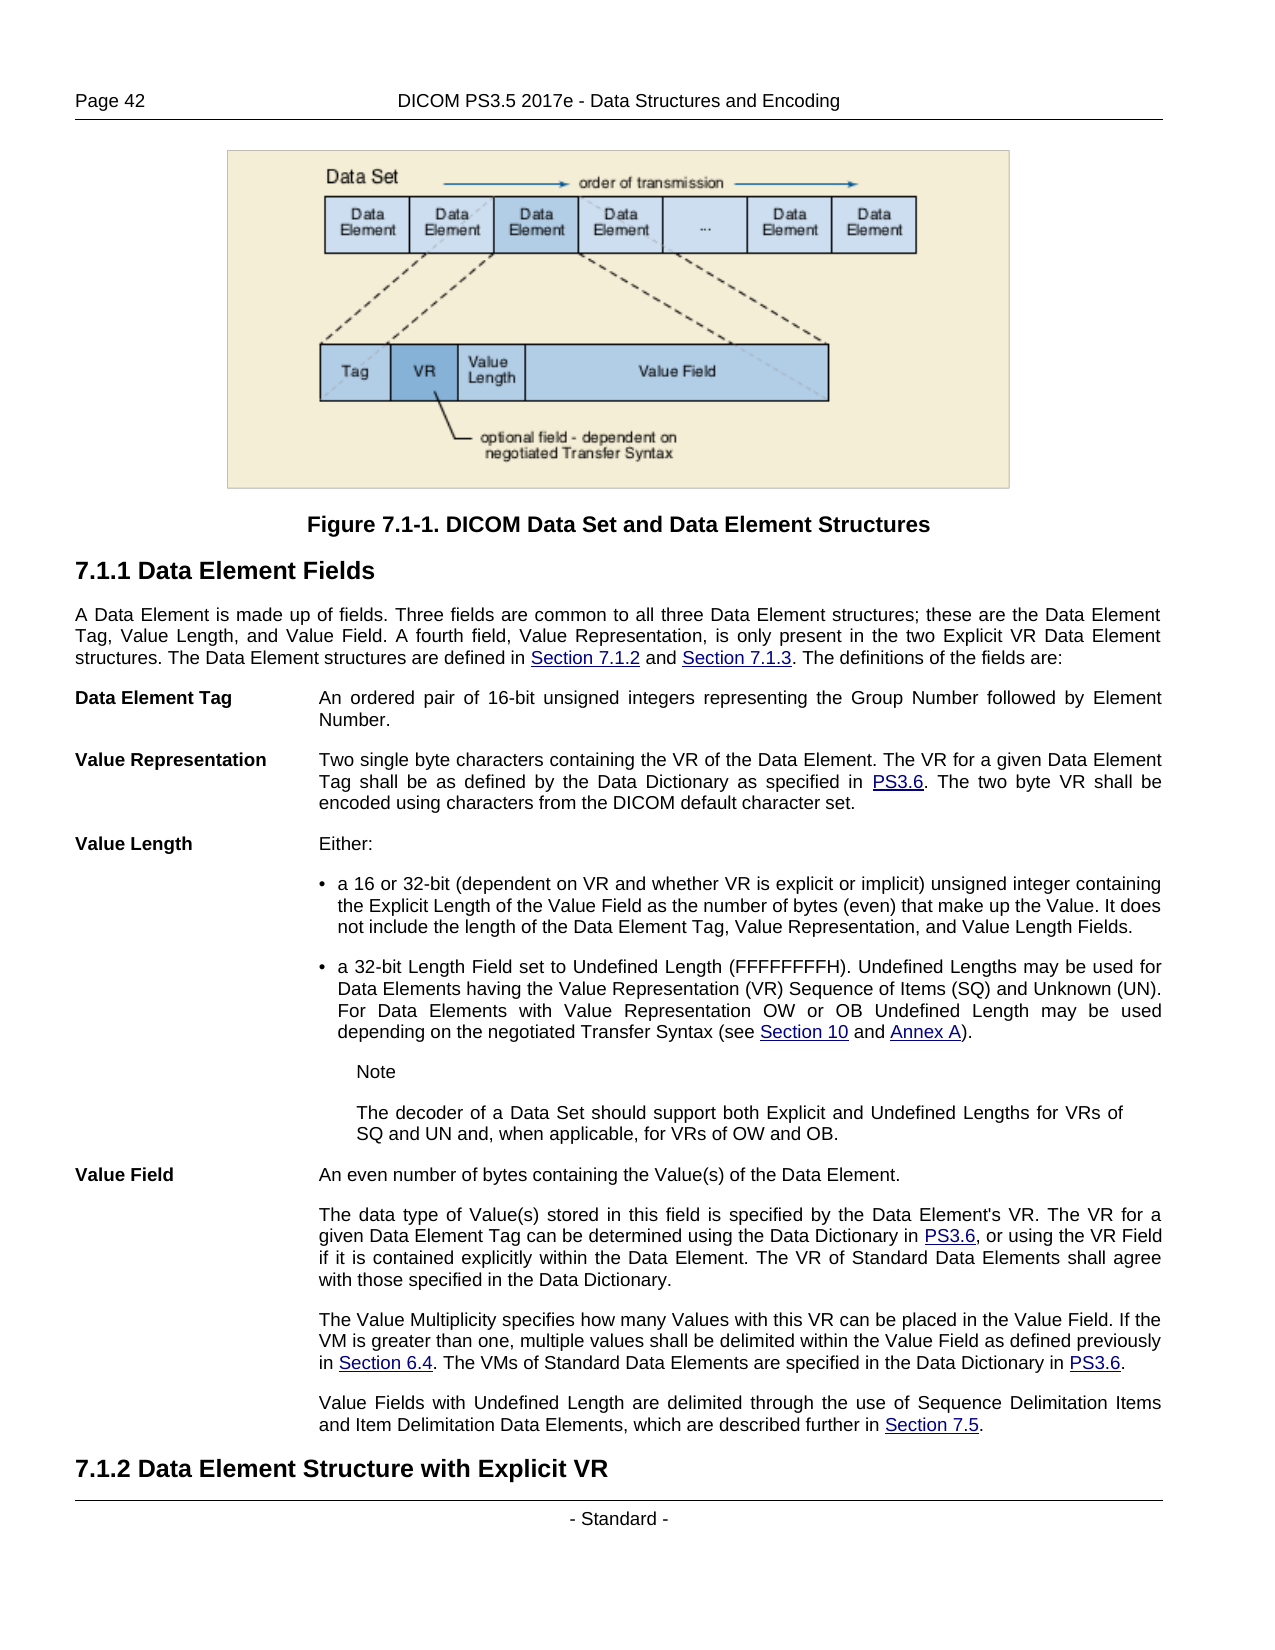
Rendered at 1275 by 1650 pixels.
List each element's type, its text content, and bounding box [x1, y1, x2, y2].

picture [226, 150, 1011, 490]
list a 16 or 32-bit (dependent on VR and whether VR is explicit or implicit) unsigned integer containing the Explicit Length of the Value Field as the number of bytes (even) that make up the Value. It does not include the length of the Data Element Tag, Value Representation, and Value Length Fields. [319, 873, 1162, 937]
text A Data Element is made up of fields. Three fields are common to all three Data Element structures; these are the Data Element Tag, Value Length, and Value Field. A fourth field, Value Representation, is only present in the two Explicit VR Data Element structures. The Data Element structures are defined in Section 7.1.2 and Section 7.1.3. The definitions of the fields are: [75, 604, 1162, 668]
text 7.1.1 Data Element Fields [75, 556, 1162, 585]
text Note [356, 1061, 1125, 1083]
text 7.1.2 Data Element Structure with Explicit VR [75, 1454, 1162, 1483]
text Value Fields with Undefined Length are delimited through the use of Sequence Delimitation Items and Item Delimitation Data Elements, which are described further in Section 7.5. [319, 1392, 1162, 1435]
list a 32-bit Length Field set to Undefined Length (FFFFFFFFH). Undefined Lengths may be used for Data Elements having the Value Representation (VR) Sequence of Items (SQ) and Unknown (UN). For Data Elements with Value Representation OW or OB Undefined Length may be used depending on the negotiated Transfer Syntax (see Section 10 and Annex A). [319, 956, 1162, 1042]
text The decoder of a Data Set should support both Explicit and Undefined Lengths for VRs of SQ and UN and, when applicable, for VRs of OW and OB. [356, 1102, 1125, 1145]
text Figure 7.1-1. DICOM Data Set and Data Element Structures [75, 512, 1162, 537]
text Value Representation Two single byte characters containing the VR of the Data Element. The VR for a given Data Element Tag shall be as defined by the Data Dictionary as specified in PS3.6. The two byte VR shall be encoded using characters from the DICOM default character set. [75, 749, 1162, 814]
text The data type of Value(s) stored in this field is specified by the Data Element's VR. The VR for a given Data Element Tag can be determined using the Data Dictionary in PS3.6, or using the VR Field if it is contained explicitly within the Data Element. The VR of Standard Data Elements shall agree with those specified in the Data Dictionary. [319, 1204, 1162, 1290]
text Value Field An even number of bytes containing the Value(s) of the Data Element. [75, 1163, 1162, 1185]
text The Value Multiplicity specifies how many Values with this VR can be placed in the Value Field. If the VM is greater than one, multiple values shall be delimited within the Value Field as defined previously in Section 6.4. The VMs of Standard Data Elements are specified in the Data Dictionary in PS3.6. [319, 1309, 1162, 1373]
text Data Element Tag An ordered pair of 16-bit unsigned integers representing the Group Number followed by Element Number. [75, 687, 1162, 730]
text Value Length Either: [75, 832, 1162, 854]
